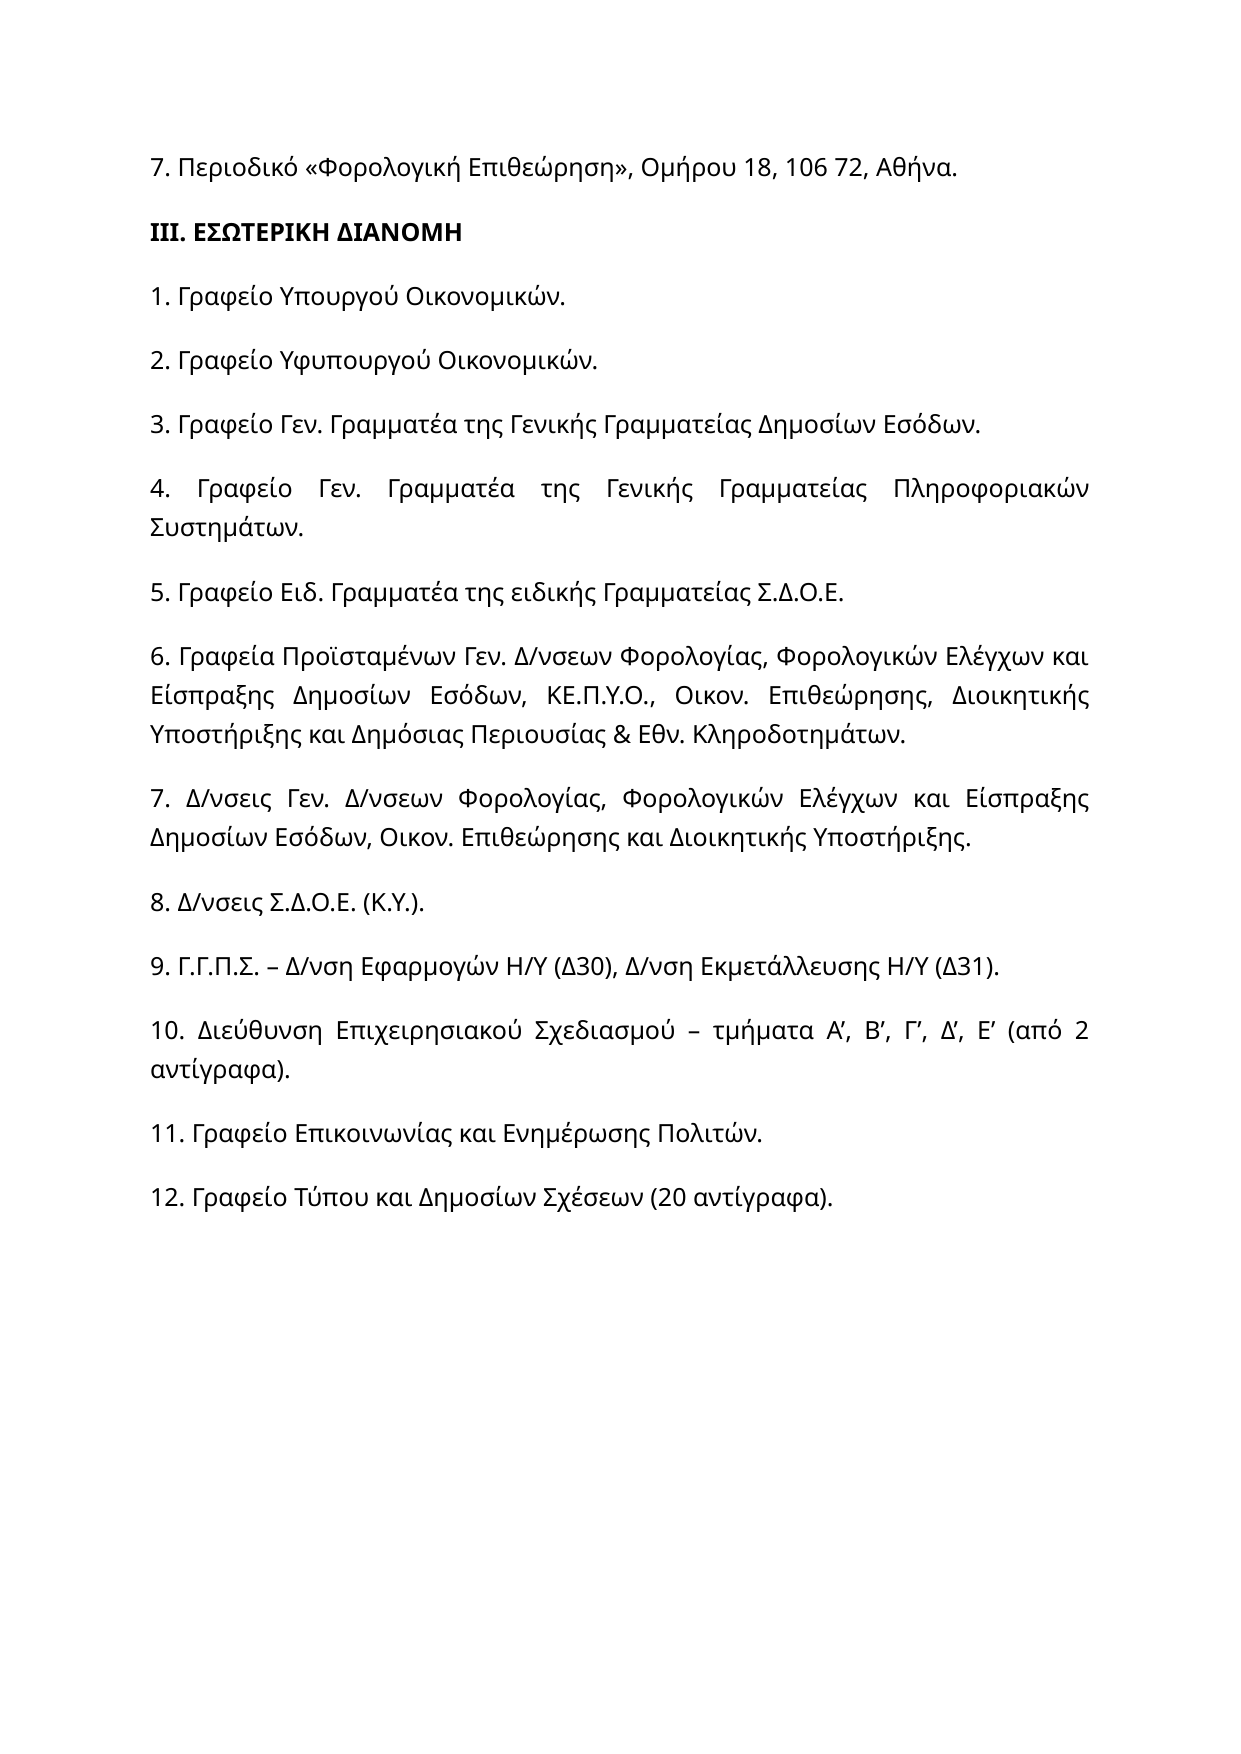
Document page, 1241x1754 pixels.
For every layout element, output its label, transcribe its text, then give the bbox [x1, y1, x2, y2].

text 4. Γραφείο Γεν. Γραμματέα της Γενικής Γραμματείας Πληροφοριακών Συστημάτων. [150, 471, 1090, 544]
text 6. Γραφεία Προϊσταμένων Γεν. Δ/νσεων Φορολογίας, Φορολογικών Ελέγχων και Είσπραξης Δημοσίων Εσόδων, ΚΕ.Π.Υ.Ο., Οικον. Επιθεώρησης, Διοικητικής Υποστήριξης και Δημόσιας Περιουσίας & Εθν. Κληροδοτημάτων. [150, 638, 1090, 751]
text 9. Γ.Γ.Π.Σ. – Δ/νση Εφαρμογών Η/Υ (Δ30), Δ/νση Εκμετάλλευσης Η/Υ (Δ31). [150, 948, 1090, 982]
text 2. Γραφείο Υφυπουργού Οικονομικών. [150, 342, 1090, 377]
text 3. Γραφείο Γεν. Γραμματέα της Γενικής Γραμματείας Δημοσίων Εσόδων. [150, 407, 1090, 441]
text 11. Γραφείο Επικοινωνίας και Ενημέρωσης Πολιτών. [150, 1116, 1090, 1150]
text 8. Δ/νσεις Σ.Δ.Ο.Ε. (Κ.Υ.). [150, 884, 1090, 918]
text ΙΙΙ. ΕΣΩΤΕΡΙΚΗ ΔΙΑΝΟΜΗ [150, 214, 1090, 248]
text 5. Γραφείο Ειδ. Γραμματέα της ειδικής Γραμματείας Σ.Δ.Ο.Ε. [150, 574, 1090, 608]
text 7. Περιοδικό «Φορολογική Επιθεώρηση», Ομήρου 18, 106 72, Αθήνα. [150, 150, 1090, 184]
text 1. Γραφείο Υπουργού Οικονομικών. [150, 278, 1090, 312]
text 12. Γραφείο Τύπου και Δημοσίων Σχέσεων (20 αντίγραφα). [150, 1180, 1090, 1214]
text 10. Διεύθυνση Επιχειρησιακού Σχεδιασμού – τμήματα Α’, Β’, Γ’, Δ’, Ε’ (από 2 αντίγραφα). [150, 1012, 1090, 1086]
text 7. Δ/νσεις Γεν. Δ/νσεων Φορολογίας, Φορολογικών Ελέγχων και Είσπραξης Δημοσίων Εσόδων, Οικον. Επιθεώρησης και Διοικητικής Υποστήριξης. [150, 781, 1090, 854]
